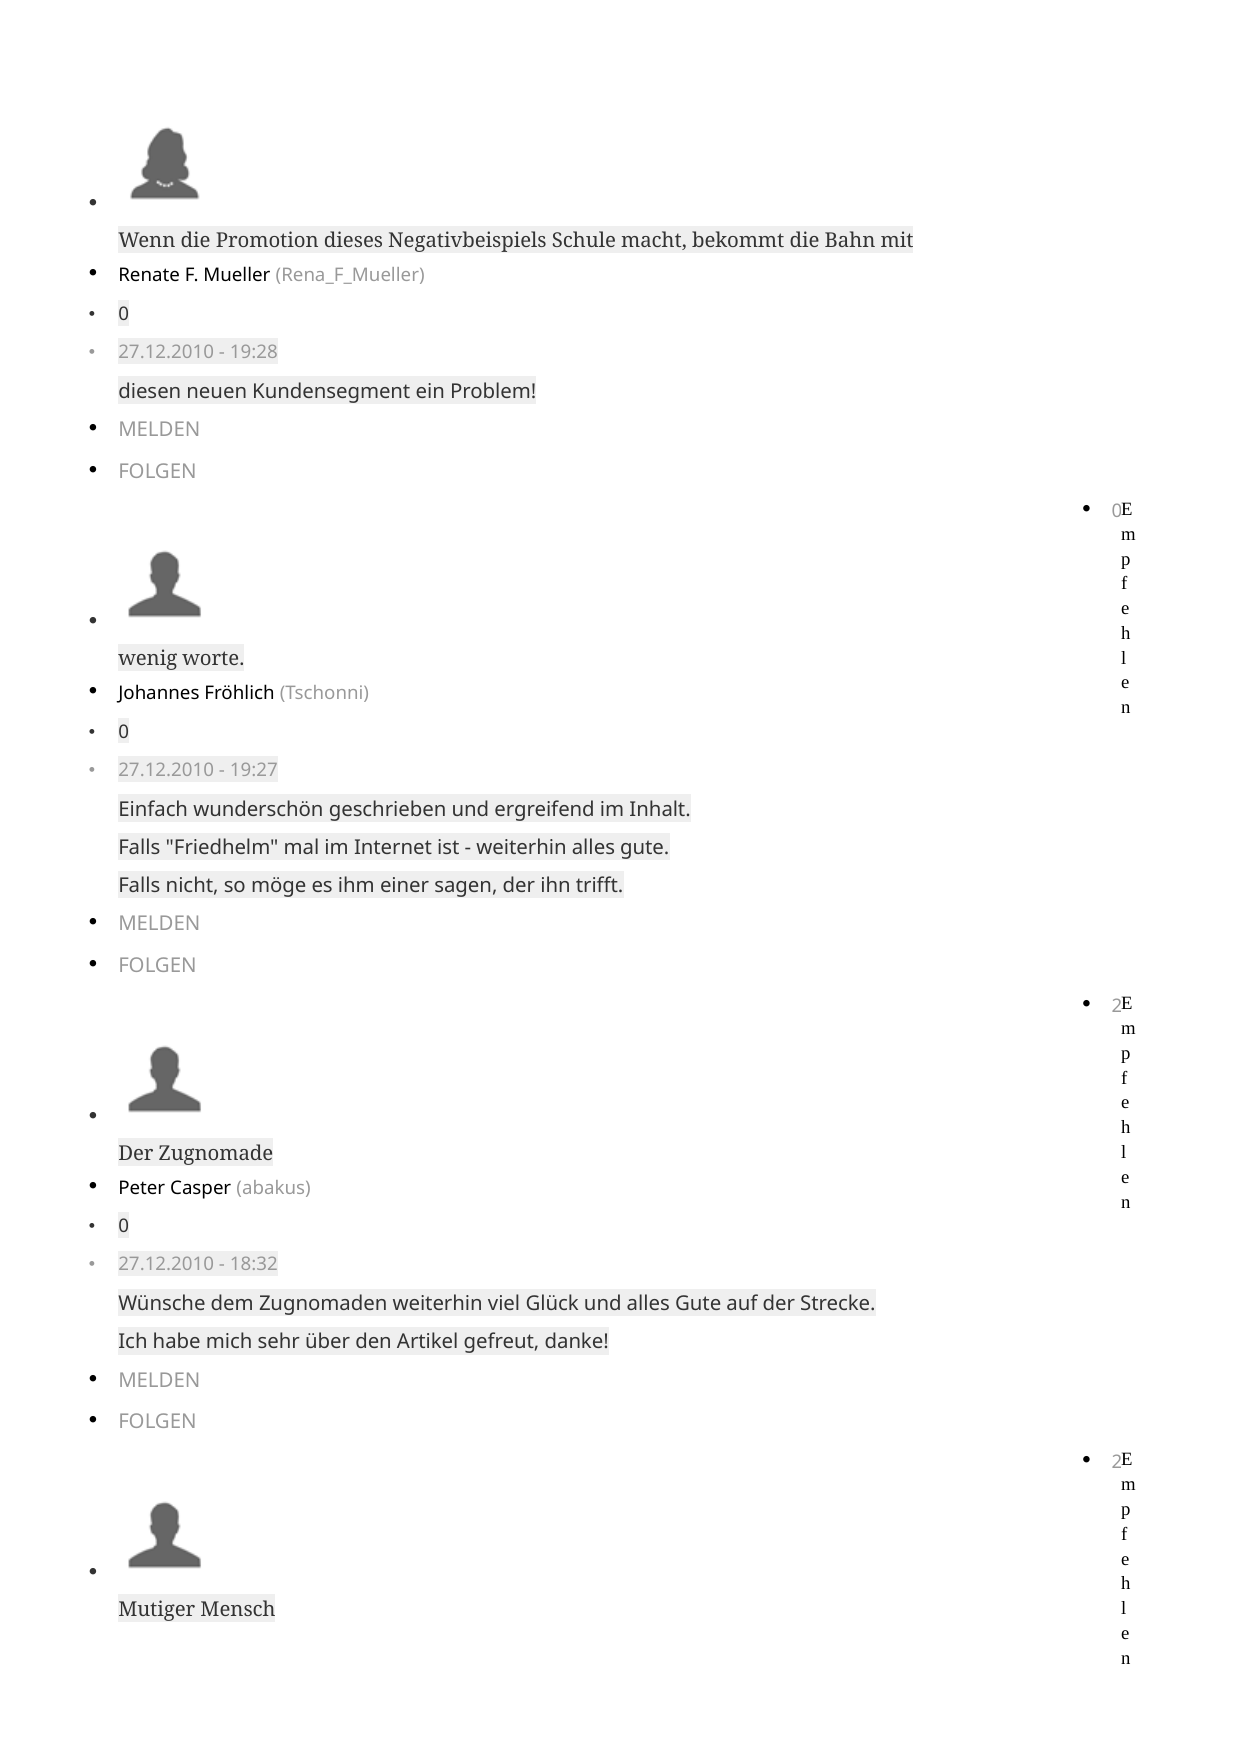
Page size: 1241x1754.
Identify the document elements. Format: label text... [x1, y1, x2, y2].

list 0 [118, 498, 1121, 523]
list Der Zugnomade [118, 1138, 1121, 1166]
list Wünsche dem Zugnomaden weiterhin viel Glück und alles Gute auf der Strecke. Ich habe mich sehr über den Artikel gefreut, danke! [118, 1289, 1122, 1355]
list Peter Casper (abakus) [118, 1174, 1121, 1199]
list FOLGEN [118, 951, 1122, 978]
list wenig worte. [118, 644, 1121, 671]
list 27.12.2010 - 19:28 [118, 338, 1122, 364]
list Mutiger Mensch [118, 1594, 1121, 1622]
list MELDEN [118, 1365, 1122, 1393]
picture [118, 118, 212, 212]
list 0 [118, 1212, 1122, 1238]
picture [118, 1486, 212, 1581]
list 27.12.2010 - 19:27 [118, 756, 1122, 782]
list 2 [118, 1448, 1121, 1474]
list 2 [118, 992, 1121, 1018]
list Johannes Fröhlich (Tschonni) [118, 680, 1121, 705]
list Einfach wunderschön geschrieben und ergreifend im Inhalt. Falls "Friedhelm" mal im Internet ist - weiterhin alles gute. Falls nicht, so möge es ihm einer sagen, der ihn trifft. [118, 794, 1122, 898]
list FOLGEN [118, 1407, 1122, 1434]
list FOLGEN [118, 456, 1122, 484]
list Renate F. Mueller (Rena_F_Mueller) [118, 262, 1122, 287]
list 0 [118, 300, 1122, 326]
list MELDEN [118, 415, 1122, 442]
list MELDEN [118, 909, 1122, 937]
list Wenn die Promotion dieses Negativbeispiels Schule macht, bekommt die Bahn mit [118, 226, 1122, 253]
picture [118, 1030, 212, 1125]
picture [118, 536, 212, 630]
list 0 [118, 718, 1122, 743]
list 27.12.2010 - 18:32 [118, 1251, 1122, 1276]
list diesen neuen Kundensegment ein Problem! [118, 376, 1122, 404]
